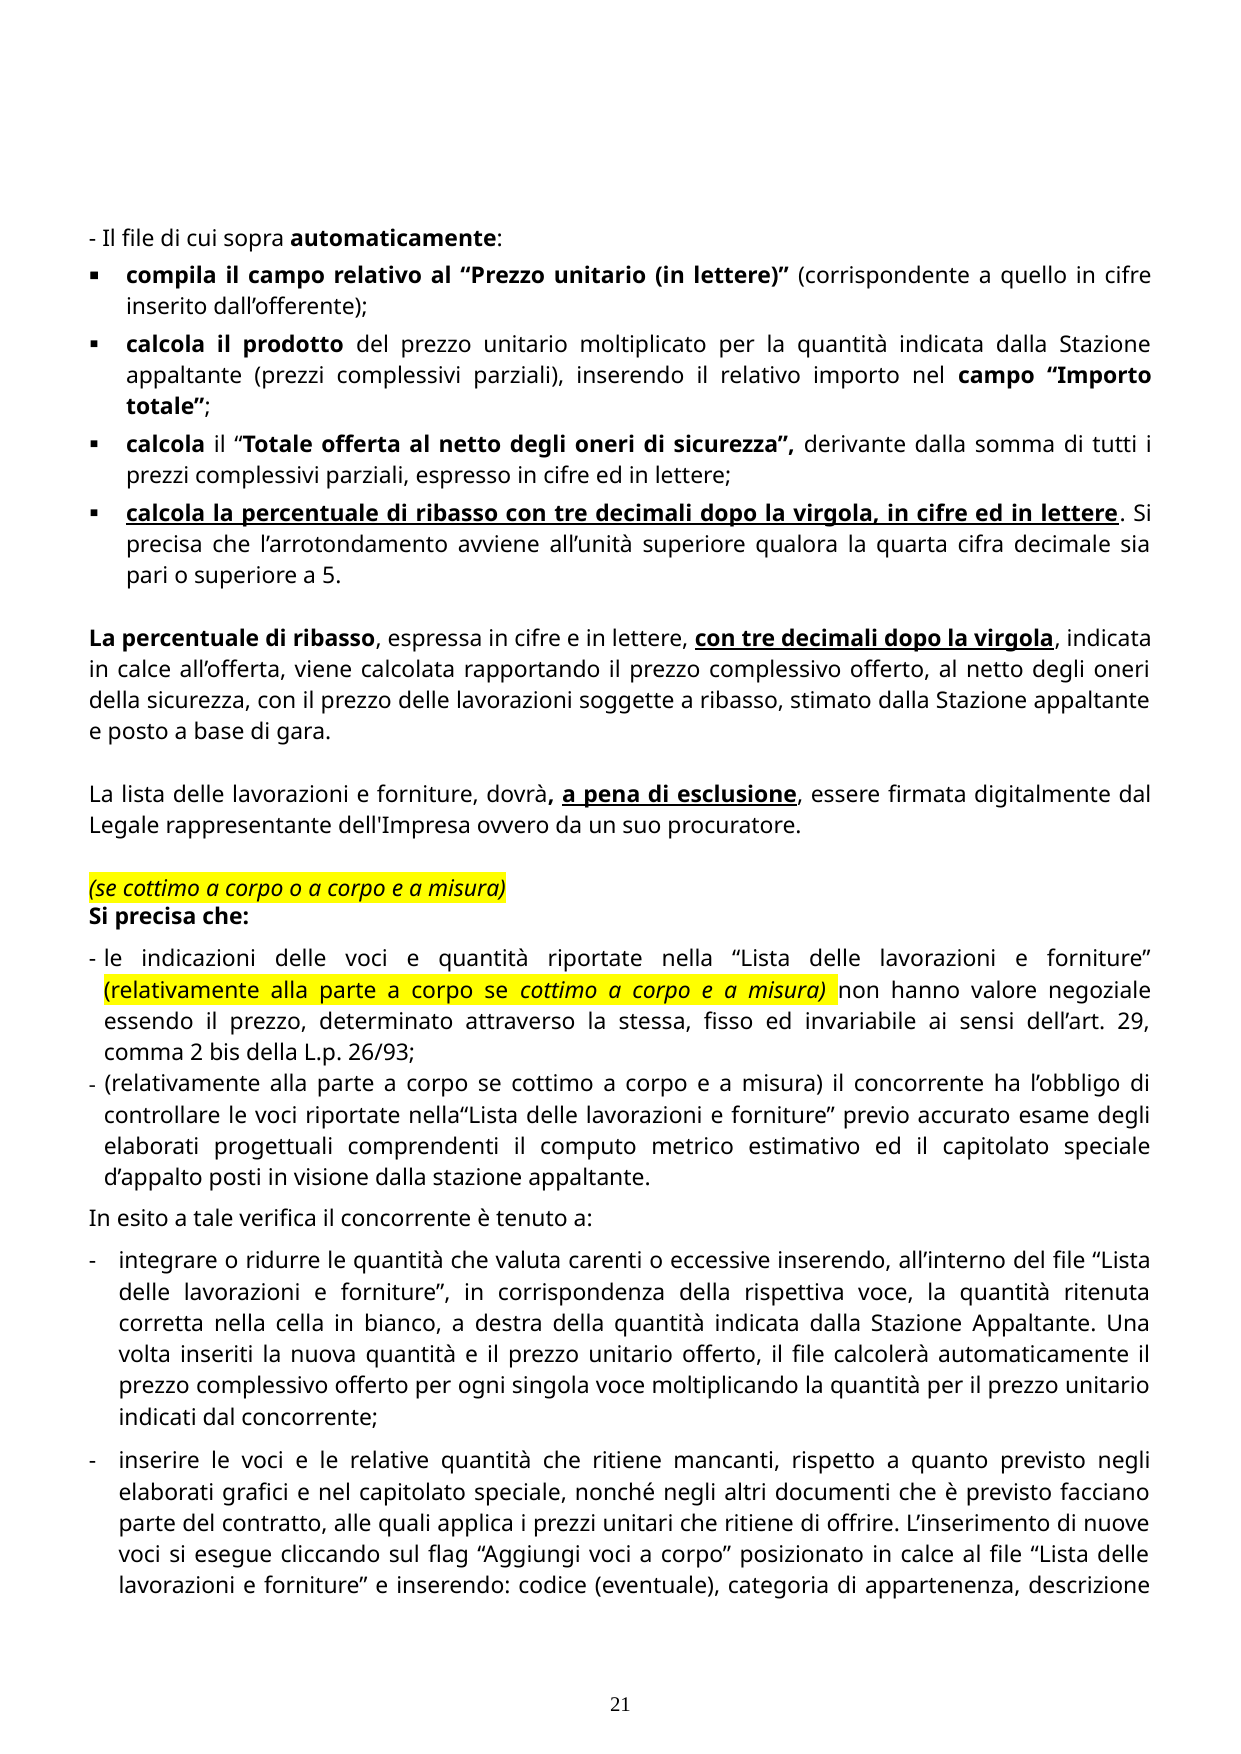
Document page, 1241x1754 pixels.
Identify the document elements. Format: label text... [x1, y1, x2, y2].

list calcola il prodotto del prezzo unitario moltiplicato per la quantità indicata dalla Stazione appaltante (prezzi complessivi parziali), inserendo il relativo importo nel campo “Importo totale”; [89, 328, 1152, 422]
list calcola il “Totale offerta al netto degli oneri di sicurezza”, derivante dalla somma di tutti i prezzi complessivi parziali, espresso in cifre ed in lettere; [89, 428, 1152, 490]
text - (relativamente alla parte a corpo se cottimo a corpo e a misura) il concorrente ha l’obbligo di controllare le voci riportate nella“Lista delle lavorazioni e forniture” previo accurato esame degli elaborati progettuali comprendenti il computo metrico estimativo ed il capitolato speciale d’appalto posti in visione dalla stazione appaltante. [89, 1067, 1152, 1192]
list calcola la percentuale di ribasso con tre decimali dopo la virgola, in cifre ed in lettere. Si precisa che l’arrotondamento avviene all’unità superiore qualora la quarta cifra decimale sia pari o superiore a 5. [89, 497, 1152, 590]
text - Il file di cui sopra automaticamente: [89, 222, 1152, 253]
text La percentuale di ribasso, espressa in cifre e in lettere, con tre decimali dopo la virgola, indicata in calce all’offerta, viene calcolata rapportando il prezzo complessivo offerto, al netto degli oneri della sicurezza, con il prezzo delle lavorazioni soggette a ribasso, stimato dalla Stazione appaltante e posto a base di gara. [89, 622, 1152, 747]
text - inserire le voci e le relative quantità che ritiene mancanti, rispetto a quanto previsto negli elaborati grafici e nel capitolato speciale, nonché negli altri documenti che è previsto facciano parte del contratto, alle quali applica i prezzi unitari che ritiene di offrire. L’inserimento di nuove voci si esegue cliccando sul flag “Aggiungi voci a corpo” posizionato in calce al file “Lista delle lavorazioni e forniture” e inserendo: codice (eventuale), categoria di appartenenza, descrizione [89, 1444, 1152, 1601]
text La lista delle lavorazioni e forniture, dovrà, a pena di esclusione, essere firmata digitalmente dal Legale rappresentante dell'Impresa ovvero da un suo procuratore. [89, 778, 1152, 840]
text (se cottimo a corpo o a corpo e a misura) [89, 872, 1152, 903]
list compila il campo relativo al “Prezzo unitario (in lettere)” (corrispondente a quello in cifre inserito dall’offerente); [89, 259, 1152, 322]
text - integrare o ridurre le quantità che valuta carenti o eccessive inserendo, all’interno del file “Lista delle lavorazioni e forniture”, in corrispondenza della rispettiva voce, la quantità ritenuta corretta nella cella in bianco, a destra della quantità indicata dalla Stazione Appaltante. Una volta inseriti la nuova quantità e il prezzo unitario offerto, il file calcolerà automaticamente il prezzo complessivo offerto per ogni singola voce moltiplicando la quantità per il prezzo unitario indicati dal concorrente; [89, 1244, 1152, 1432]
text - le indicazioni delle voci e quantità riportate nella “Lista delle lavorazioni e forniture” (relativamente alla parte a corpo se cottimo a corpo e a misura) non hanno valore negoziale essendo il prezzo, determinato attraverso la stessa, fisso ed invariabile ai sensi dell’art. 29, comma 2 bis della L.p. 26/93; [89, 942, 1152, 1067]
text Si precisa che: [89, 903, 1152, 930]
text In esito a tale verifica il concorrente è tenuto a: [89, 1205, 1152, 1232]
